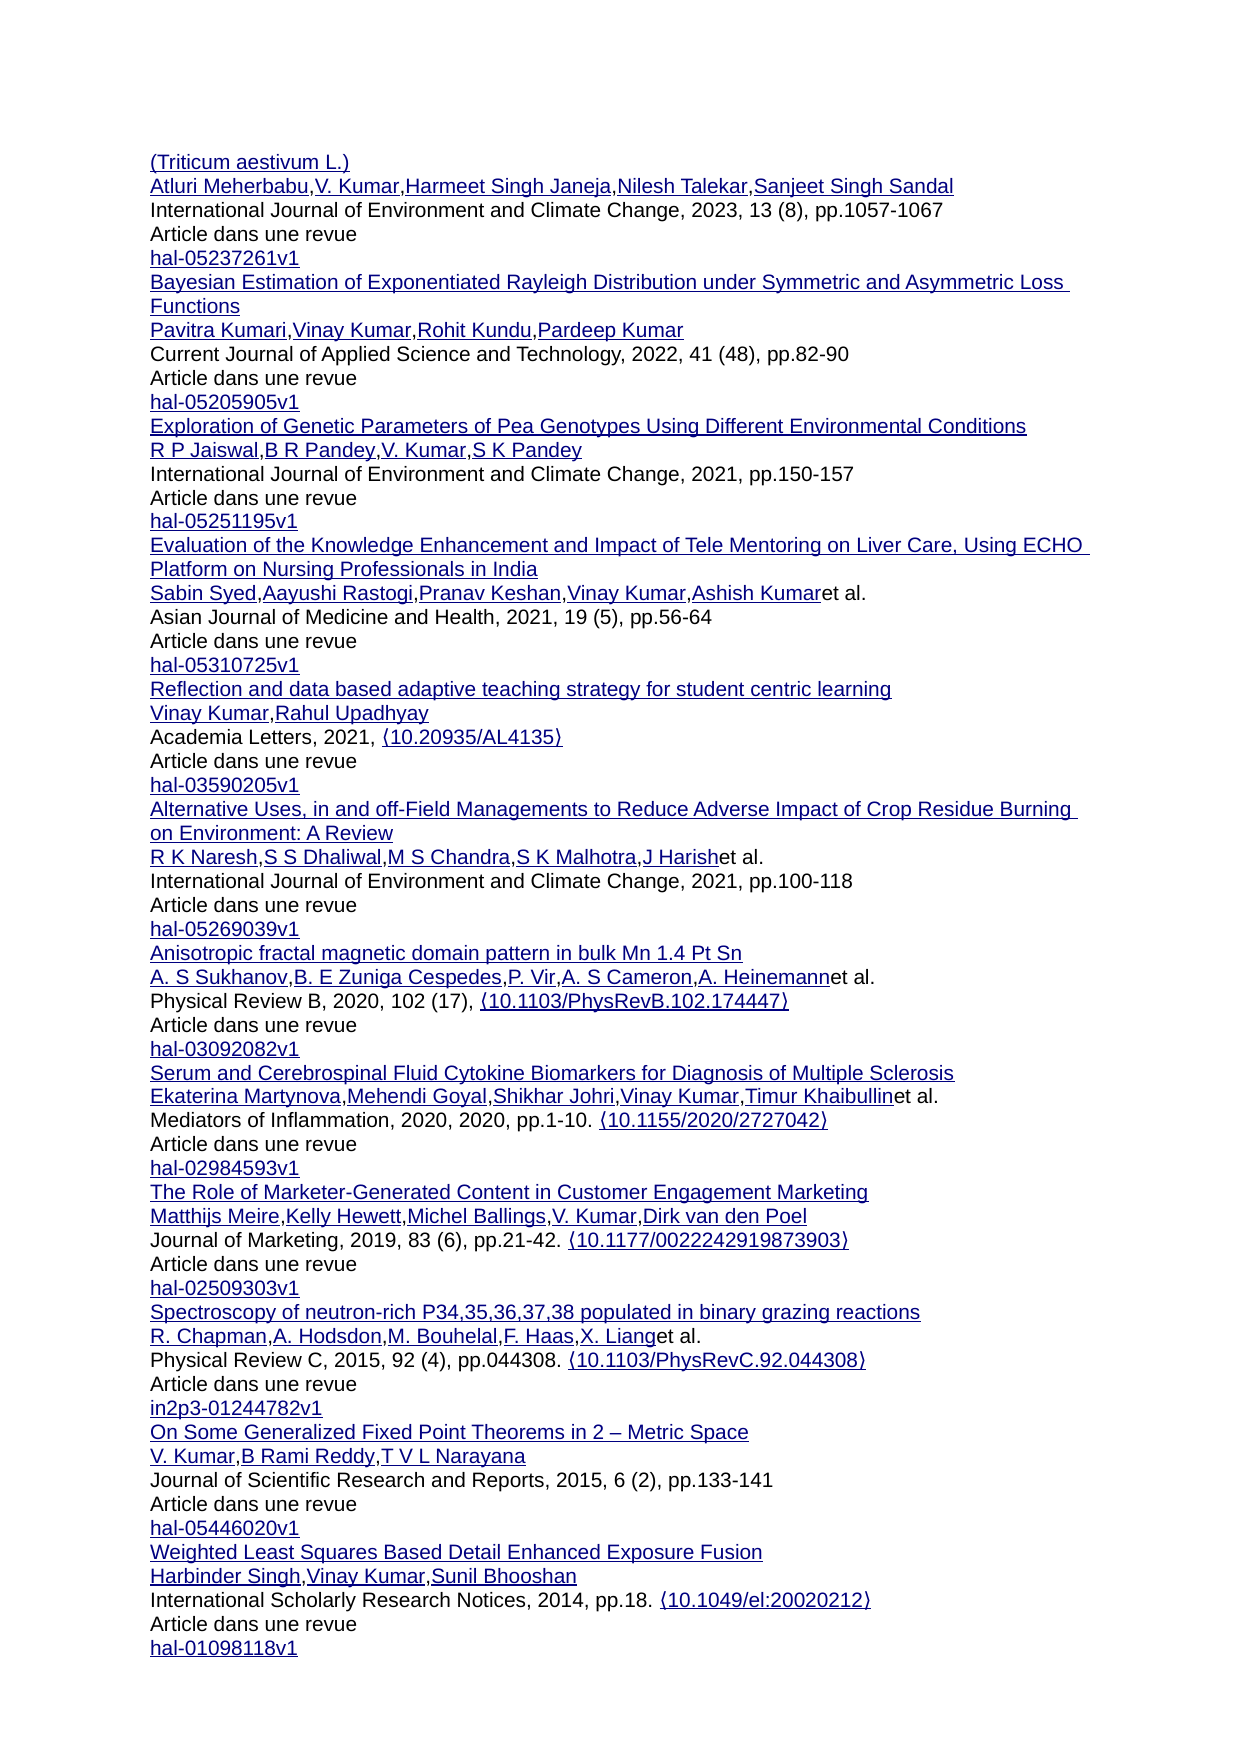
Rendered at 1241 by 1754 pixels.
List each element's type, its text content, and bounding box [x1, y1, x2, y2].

table_cell Platform on Nursing Professionals in India Sabin Syed,Aayushi Rastogi,Pranav Keshan,Vinay Kumar,Ashish Kumaret al. Asian Journal of Medicine and Health, 2021, 19 (5), pp.56-64 Article dans une revue hal-05310725v1 [150, 555, 1090, 677]
table_cell The Role of Marketer-Generated Content in Customer Engagement Marketing Matthijs Meire,Kelly Hewett,Michel Ballings,V. Kumar,Dirk van den Poel Journal of Marketing, 2019, 83 (6), pp.21-42. ⟨10.1177/0022242919873903⟩ Article dans une revue hal-02509303v1 [150, 1180, 1090, 1300]
table_cell Exploration of Genetic Parameters of Pea Genotypes Using Different Environmental Conditions R P Jaiswal,B R Pandey,V. Kumar,S K Pandey International Journal of Environment and Climate Change, 2021, pp.150-157 Article dans une revue hal-05251195v1 [150, 414, 1090, 533]
table_cell Weighted Least Squares Based Detail Enhanced Exposure Fusion Harbinder Singh,Vinay Kumar,Sunil Bhooshan International Scholarly Research Notices, 2014, pp.18. ⟨10.1049/el:20020212⟩ Article dans une revue hal-01098118v1 [150, 1540, 1090, 1659]
table_cell Bayesian Estimation of Exponentiated Rayleigh Distribution under Symmetric and Asymmetric Loss Functions Pavitra Kumari,Vinay Kumar,Rohit Kundu,Pardeep Kumar Current Journal of Applied Science and Technology, 2022, 41 (48), pp.82-90 Article dans une revue hal-05205905v1 [150, 270, 1090, 413]
table_cell Reflection and data based adaptive teaching strategy for student centric learning Vinay Kumar,Rahul Upadhyay Academia Letters, 2021, ⟨10.20935/AL4135⟩ Article dans une revue hal-03590205v1 [150, 677, 1090, 797]
table_cell Anisotropic fractal magnetic domain pattern in bulk Mn 1.4 Pt Sn A. S Sukhanov,B. E Zuniga Cespedes,P. Vir,A. S Cameron,A. Heinemannet al. Physical Review B, 2020, 102 (17), ⟨10.1103/PhysRevB.102.174447⟩ Article dans une revue hal-03092082v1 [150, 941, 1090, 1060]
table_cell Serum and Cerebrospinal Fluid Cytokine Biomarkers for Diagnosis of Multiple Sclerosis Ekaterina Martynova,Mehendi Goyal,Shikhar Johri,Vinay Kumar,Timur Khaibullinet al. Mediators of Inflammation, 2020, 2020, pp.1-10. ⟨10.1155/2020/2727042⟩ Article dans une revue hal-02984593v1 [150, 1060, 1090, 1180]
table_cell Evaluation of the Knowledge Enhancement and Impact of Tele Mentoring on Liver Care, Using ECHO [150, 533, 1090, 554]
table_cell Alternative Uses, in and off-Field Managements to Reduce Adverse Impact of Crop Residue Burning on Environment: A Review R K Naresh,S S Dhaliwal,M S Chandra,S K Malhotra,J Harishet al. International Journal of Environment and Climate Change, 2021, pp.100-118 Article dans une revue hal-05269039v1 [150, 797, 1090, 941]
table_cell (Triticum aestivum L.) Atluri Meherbabu,V. Kumar,Harmeet Singh Janeja,Nilesh Talekar,Sanjeet Singh Sandal International Journal of Environment and Climate Change, 2023, 13 (8), pp.1057-1067 Article dans une revue hal-05237261v1 [150, 150, 1090, 270]
table_cell Spectroscopy of neutron-rich P34,35,36,37,38 populated in binary grazing reactions R. Chapman,A. Hodsdon,M. Bouhelal,F. Haas,X. Lianget al. Physical Review C, 2015, 92 (4), pp.044308. ⟨10.1103/PhysRevC.92.044308⟩ Article dans une revue in2p3-01244782v1 [150, 1300, 1090, 1420]
table_cell On Some Generalized Fixed Point Theorems in 2 – Metric Space V. Kumar,B Rami Reddy,T V L Narayana Journal of Scientific Research and Reports, 2015, 6 (2), pp.133-141 Article dans une revue hal-05446020v1 [150, 1420, 1090, 1539]
